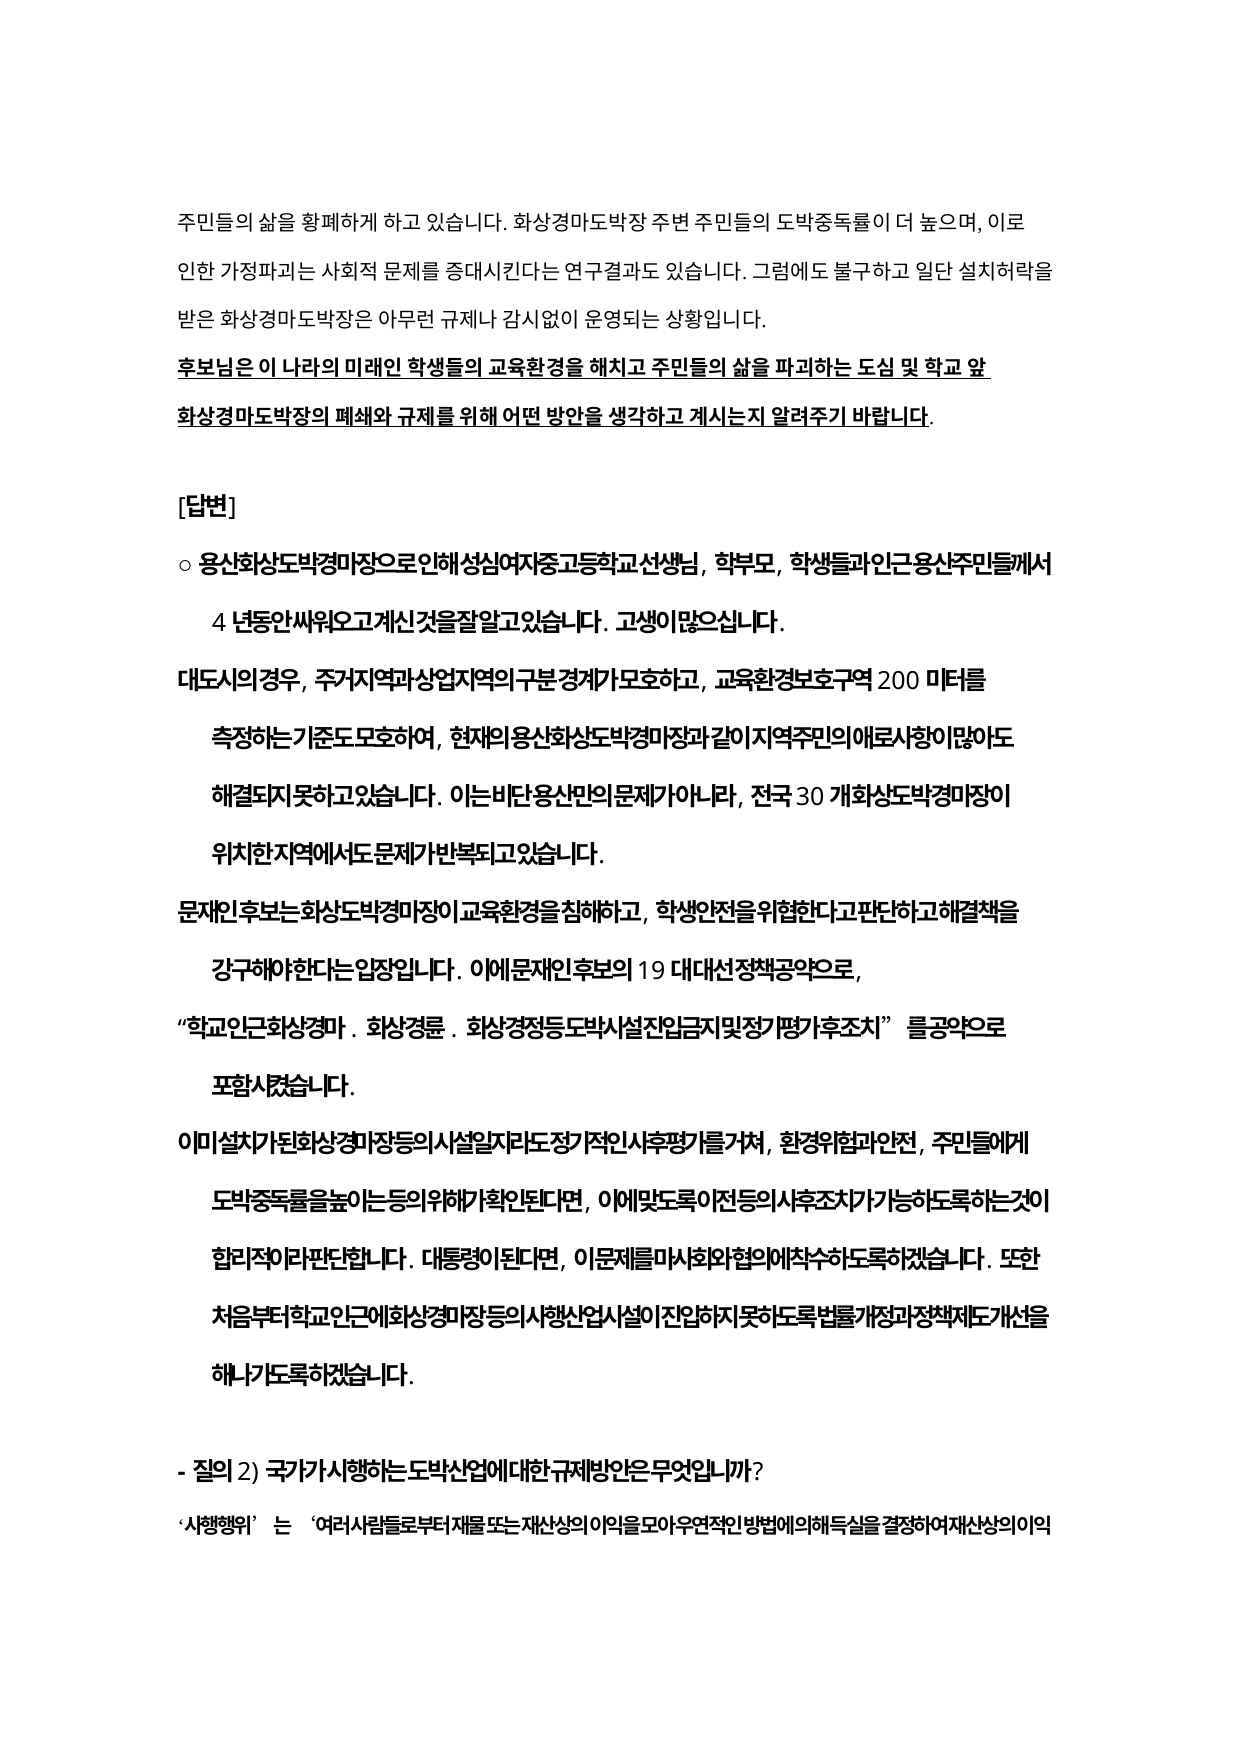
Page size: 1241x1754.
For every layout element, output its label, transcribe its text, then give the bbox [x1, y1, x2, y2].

text “학교 인근 화상경마 ․ 화상경륜 ․ 화상경정 등 도박시설 진입금지 및 정기평가 후 조치”를 공약으로 포함시켰습니다. [177, 1008, 1063, 1102]
text 문재인 후보는 화상도박경마장이 교육환경을 침해하고, 학생안전을 위협한다고 판단하고 해결책을 강구해야 한다는 입장입니다. 이에 문재인 후보의 19대 대선 정책공약으로, [177, 892, 1063, 986]
text ○ 용산화상도박경마장으로 인해 성심여자중고등학교 선생님, 학부모, 학생들과 인근 용산주민들께서 4년동안 싸워오고 계신 것을 잘 알고 있습니다. 고생이 많으십니다. [177, 545, 1063, 639]
text - 질의 2) 국가가 시행하는 도박산업에 대한 규제방안은 무엇입니까? [177, 1452, 1063, 1488]
text 이미 설치가 된 화상경마장 등의 시설일지라도 정기적인 사후평가를 거쳐, 환경위험과 안전, 주민들에게 도박중독률을 높이는 등의 위해가 확인된다면, 이에 맞도록 이전 등의 사후조치가 가능하도록 하는 것이 합리적이라 판단합니다. 대통령이 된다면, 이 문제를 마사회와 협의에 착수하도록 하겠습니다. 또한 처음부터 학교 인근에 화상경마장 등의 사행산업시설이 진입하지 못하도록 법률개정과 정책제도개선을 해나가도록 하겠습니다. [177, 1124, 1063, 1392]
text 후보님은 이 나라의 미래인 학생들의 교육환경을 해치고 주민들의 삶을 파괴하는 도심 및 학교 앞 화상경마도박장의 폐쇄와 규제를 위해 어떤 방안을 생각하고 계시는지 알려주기 바랍니다. [177, 352, 1063, 430]
text [답변] [177, 487, 1063, 523]
text 주민들의 삶을 황폐하게 하고 있습니다. 화상경마도박장 주변 주민들의 도박중독률이 더 높으며, 이로 인한 가정파괴는 사회적 문제를 증대시킨다는 연구결과도 있습니다. 그럼에도 불구하고 일단 설치허락을 받은 화상경마도박장은 아무런 규제나 감시없이 운영되는 상황입니다. [177, 207, 1063, 333]
text 대도시의 경우, 주거지역과 상업지역의 구분 경계가 모호하고, 교육환경보호구역 200미터를 측정하는 기준도 모호하여, 현재의 용산화상도박경마장과 같이 지역주민의 애로사항이 많아도 해결되지 못하고 있습니다. 이는 비단 용산만의 문제가 아니라, 전국 30개 화상도박경마장이 위치한 지역에서도 문제가 반복되고 있습니다. [177, 661, 1063, 871]
text ‘사행행위’는 ‘여러 사람들로부터 재물 또는 재산상의 이익을 모아 우연적인 방법에 의해 득실을 결정하여 재산상의 이익 [177, 1510, 1063, 1540]
